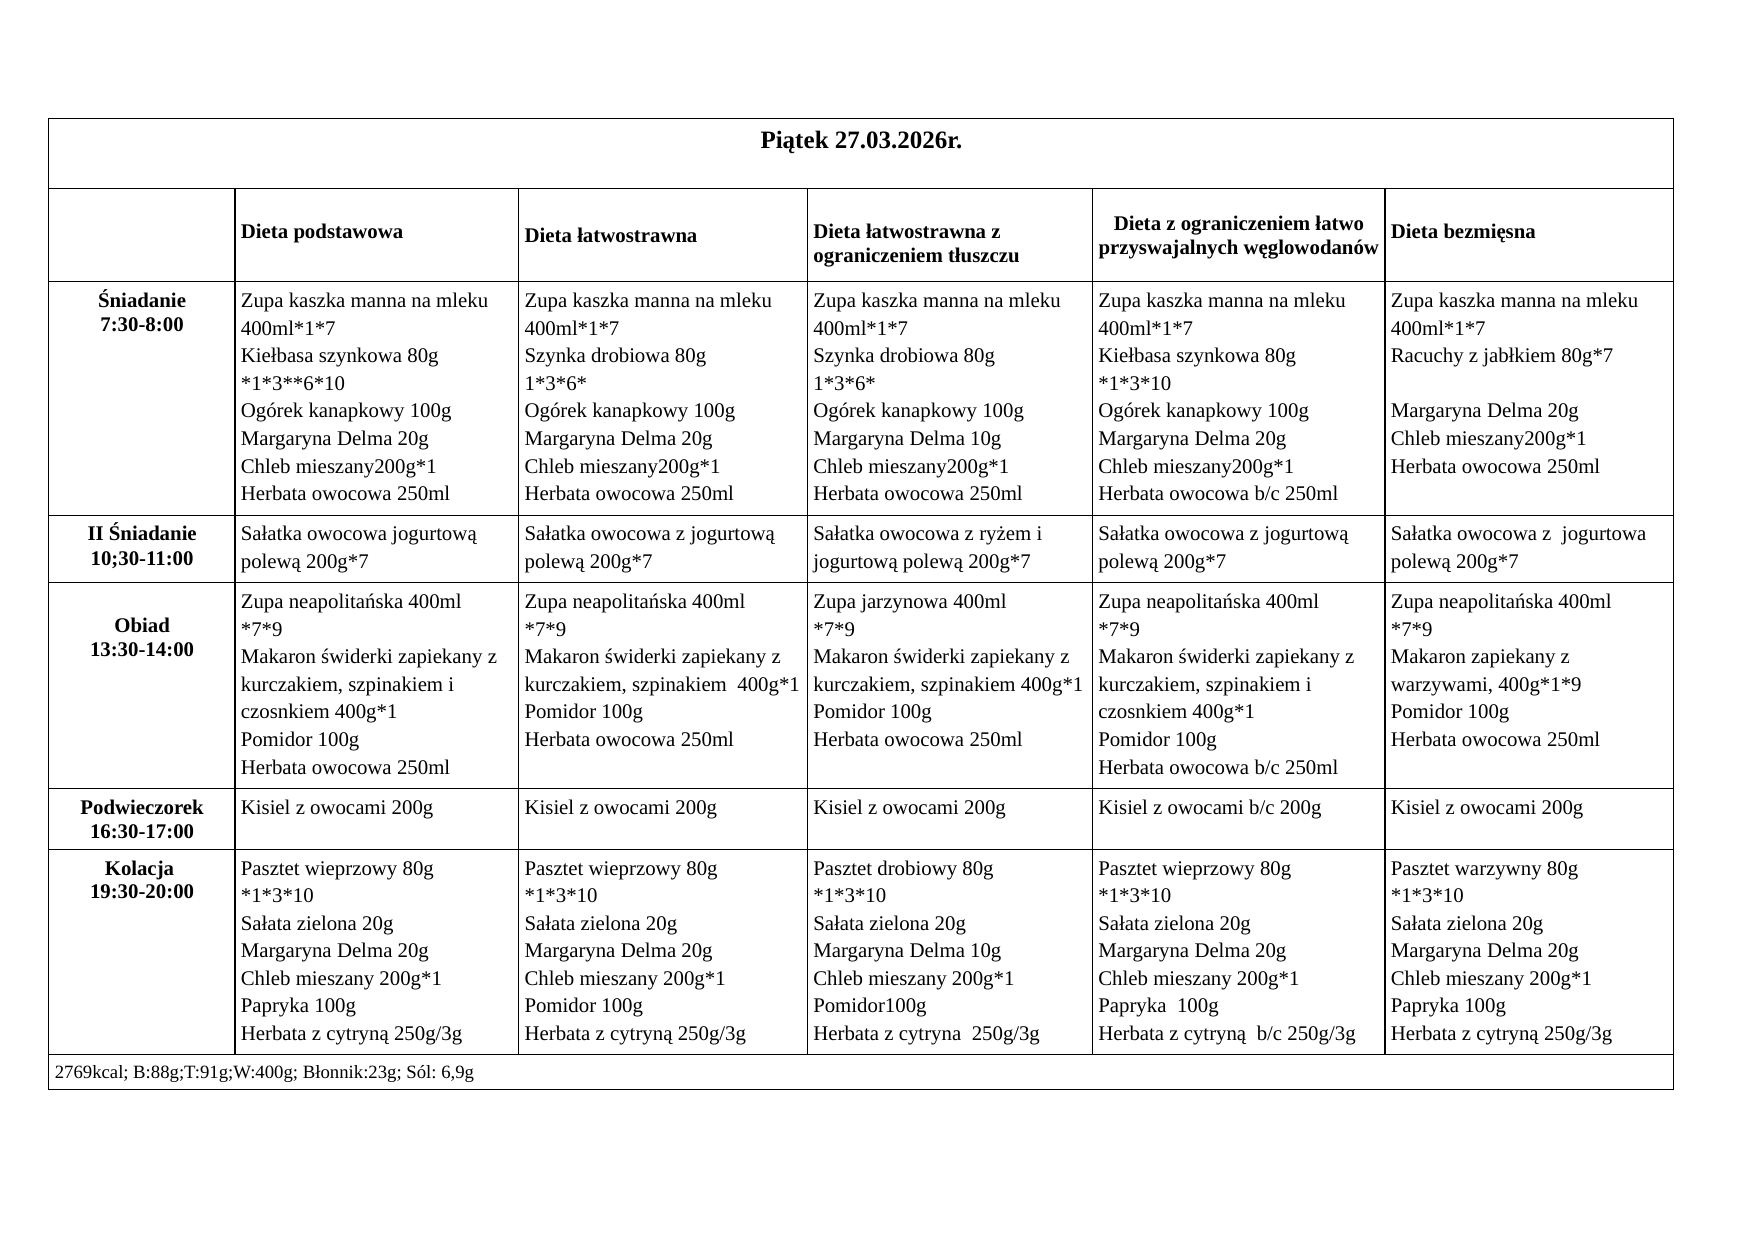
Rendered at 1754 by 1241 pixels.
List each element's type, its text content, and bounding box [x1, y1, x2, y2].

table_cell Zupa neapolitańska 400ml *7*9 Makaron świderki zapiekany z kurczakiem, szpinakiem i czosnkiem 400g*1 Pomidor 100g Herbata owocowa 250ml [236, 583, 518, 788]
table_cell Kisiel z owocami 200g [519, 789, 807, 849]
table_cell II Śniadanie 10;30-11:00 [49, 516, 234, 582]
table_cell Dieta bezmięsna [1386, 189, 1673, 281]
table_cell Pasztet warzywny 80g *1*3*10 Sałata zielona 20g Margaryna Delma 20g Chleb mieszany 200g*1 Papryka 100g Herbata z cytryną 250g/3g [1386, 850, 1673, 1054]
table_cell Zupa kaszka manna na mleku 400ml*1*7 Kiełbasa szynkowa 80g *1*3*10 Ogórek kanapkowy 100g Margaryna Delma 20g Chleb mieszany200g*1 Herbata owocowa b/c 250ml [1093, 282, 1384, 514]
table_cell Dieta łatwostrawna [519, 189, 807, 281]
table_cell Sałatka owocowa z jogurtową polewą 200g*7 [519, 516, 807, 582]
table_cell [49, 189, 234, 281]
table_cell Sałatka owocowa z jogurtową polewą 200g*7 [1093, 516, 1384, 582]
table_cell Kisiel z owocami 200g [236, 789, 518, 849]
table_cell Zupa kaszka manna na mleku 400ml*1*7 Szynka drobiowa 80g 1*3*6* Ogórek kanapkowy 100g Margaryna Delma 20g Chleb mieszany200g*1 Herbata owocowa 250ml [519, 282, 807, 514]
table_cell Zupa kaszka manna na mleku 400ml*1*7 Racuchy z jabłkiem 80g*7 Margaryna Delma 20g Chleb mieszany200g*1 Herbata owocowa 250ml [1386, 282, 1673, 514]
table_cell Dieta z ograniczeniem łatwo przyswajalnych węglowodanów [1093, 189, 1384, 281]
table_cell Kisiel z owocami 200g [808, 789, 1092, 849]
table_cell Dieta podstawowa [236, 189, 518, 281]
table_cell Zupa jarzynowa 400ml *7*9 Makaron świderki zapiekany z kurczakiem, szpinakiem 400g*1 Pomidor 100g Herbata owocowa 250ml [808, 583, 1092, 788]
table_cell Zupa kaszka manna na mleku 400ml*1*7 Szynka drobiowa 80g 1*3*6* Ogórek kanapkowy 100g Margaryna Delma 10g Chleb mieszany200g*1 Herbata owocowa 250ml [808, 282, 1092, 514]
table_cell Obiad 13:30-14:00 [49, 583, 234, 788]
table_cell Sałatka owocowa z jogurtowa polewą 200g*7 [1386, 516, 1673, 582]
table_cell Zupa neapolitańska 400ml *7*9 Makaron świderki zapiekany z kurczakiem, szpinakiem i czosnkiem 400g*1 Pomidor 100g Herbata owocowa b/c 250ml [1093, 583, 1384, 788]
table_cell Kolacja 19:30-20:00 [49, 850, 234, 1054]
table_cell Zupa kaszka manna na mleku 400ml*1*7 Kiełbasa szynkowa 80g *1*3**6*10 Ogórek kanapkowy 100g Margaryna Delma 20g Chleb mieszany200g*1 Herbata owocowa 250ml [236, 282, 518, 514]
table_cell 2769kcal; B:88g;T:91g;W:400g; Błonnik:23g; Sól: 6,9g [49, 1055, 1673, 1088]
table_cell Sałatka owocowa jogurtową polewą 200g*7 [236, 516, 518, 582]
table_cell Zupa neapolitańska 400ml *7*9 Makaron świderki zapiekany z kurczakiem, szpinakiem 400g*1 Pomidor 100g Herbata owocowa 250ml [519, 583, 807, 788]
table_cell Śniadanie 7:30-8:00 [49, 282, 234, 514]
table_cell Pasztet wieprzowy 80g *1*3*10 Sałata zielona 20g Margaryna Delma 20g Chleb mieszany 200g*1 Papryka 100g Herbata z cytryną b/c 250g/3g [1093, 850, 1384, 1054]
table_cell Kisiel z owocami b/c 200g [1093, 789, 1384, 849]
table_cell Pasztet wieprzowy 80g *1*3*10 Sałata zielona 20g Margaryna Delma 20g Chleb mieszany 200g*1 Papryka 100g Herbata z cytryną 250g/3g [236, 850, 518, 1054]
table_cell Pasztet drobiowy 80g *1*3*10 Sałata zielona 20g Margaryna Delma 10g Chleb mieszany 200g*1 Pomidor100g Herbata z cytryna 250g/3g [808, 850, 1092, 1054]
table_cell Zupa neapolitańska 400ml *7*9 Makaron zapiekany z warzywami, 400g*1*9 Pomidor 100g Herbata owocowa 250ml [1386, 583, 1673, 788]
table_cell Piątek 27.03.2026r. [49, 119, 1673, 188]
table_cell Kisiel z owocami 200g [1386, 789, 1673, 849]
table_cell Sałatka owocowa z ryżem i jogurtową polewą 200g*7 [808, 516, 1092, 582]
table_cell Dieta łatwostrawna z ograniczeniem tłuszczu [808, 189, 1092, 281]
table_cell Pasztet wieprzowy 80g *1*3*10 Sałata zielona 20g Margaryna Delma 20g Chleb mieszany 200g*1 Pomidor 100g Herbata z cytryną 250g/3g [519, 850, 807, 1054]
table_cell Podwieczorek 16:30-17:00 [49, 789, 234, 849]
